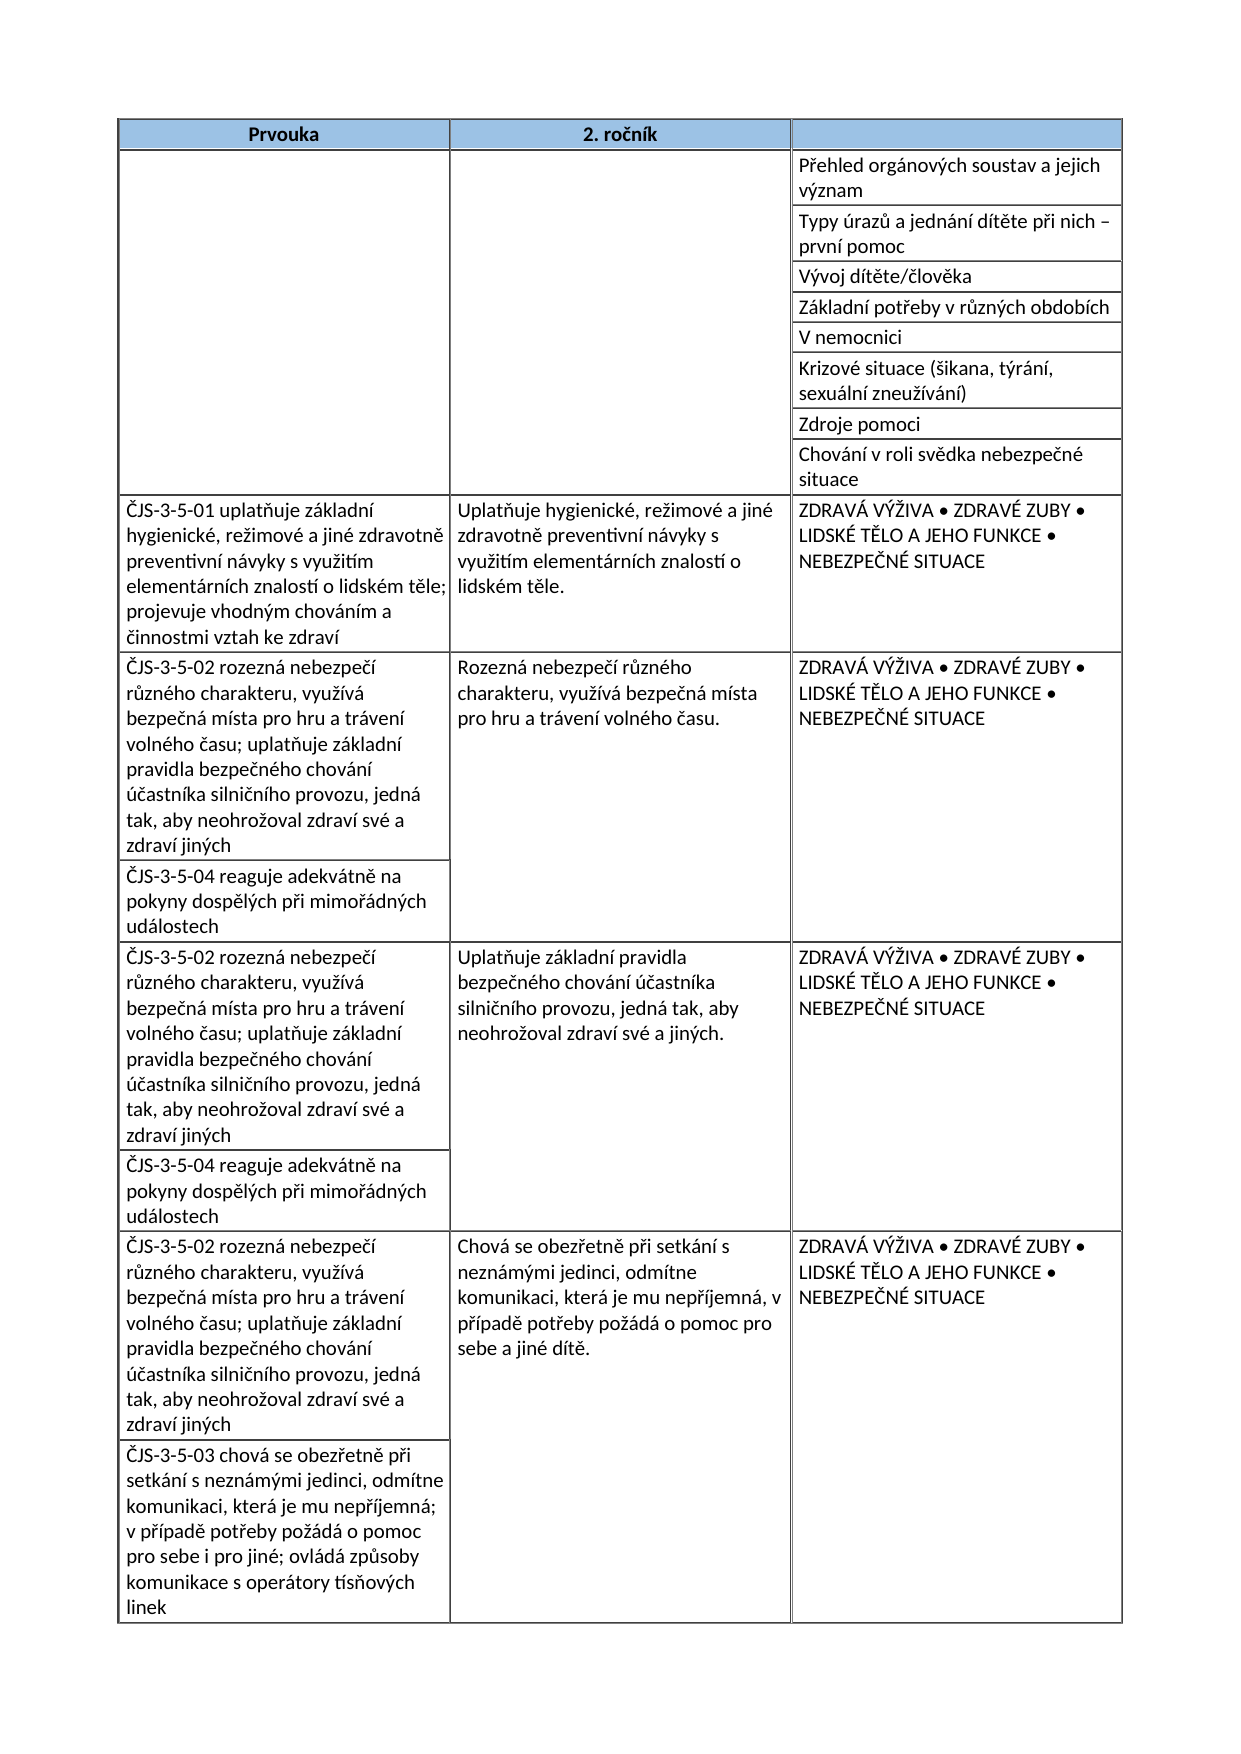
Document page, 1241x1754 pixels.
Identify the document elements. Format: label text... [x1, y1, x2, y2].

table_cell Typy úrazů a jednání dítěte při nich – první pomoc [793, 206, 1121, 260]
table_cell ČJS-3-5-02 rozezná nebezpečí různého charakteru, využívá bezpečná místa pro hru a trávení volného času; uplatňuje základní pravidla bezpečného chování účastníka silničního provozu, jedná tak, aby neohrožoval zdraví své a zdraví jiných [120, 653, 449, 859]
table_cell ZDRAVÁ VÝŽIVA • ZDRAVÉ ZUBY • LIDSKÉ TĚLO A JEHO FUNKCE • NEBEZPEČNÉ SITUACE [793, 1232, 1121, 1621]
table_cell ČJS-3-5-02 rozezná nebezpečí různého charakteru, využívá bezpečná místa pro hru a trávení volného času; uplatňuje základní pravidla bezpečného chování účastníka silničního provozu, jedná tak, aby neohrožoval zdraví své a zdraví jiných [120, 1232, 449, 1438]
table_cell Krizové situace (šikana, týrání, sexuální zneužívání) [793, 353, 1121, 407]
table_cell ČJS-3-5-01 uplatňuje základní hygienické, režimové a jiné zdravotně preventivní návyky s využitím elementárních znalostí o lidském těle; projevuje vhodným chováním a činnostmi vztah ke zdraví [120, 496, 449, 651]
table_cell Uplatňuje hygienické, režimové a jiné zdravotně preventivní návyky s využitím elementárních znalostí o lidském těle. [451, 496, 790, 651]
table_cell Přehled orgánových soustav a jejich význam [793, 151, 1121, 204]
table_cell [120, 151, 449, 493]
table_cell Vývoj dítěte/člověka [793, 262, 1121, 291]
table_cell Chová se obezřetně při setkání s neznámými jedinci, odmítne komunikaci, která je mu nepříjemná, v případě potřeby požádá o pomoc pro sebe a jiné dítě. [451, 1232, 790, 1621]
table_cell ČJS-3-5-04 reaguje adekvátně na pokyny dospělých při mimořádných událostech [120, 1151, 449, 1230]
table_cell Základní potřeby v různých obdobích [793, 293, 1121, 321]
table_header [793, 120, 1121, 148]
table_cell ČJS-3-5-03 chová se obezřetně při setkání s neznámými jedinci, odmítne komunikaci, která je mu nepříjemná; v případě potřeby požádá o pomoc pro sebe i pro jiné; ovládá způsoby komunikace s operátory tísňových linek [120, 1441, 449, 1621]
table_cell Uplatňuje základní pravidla bezpečného chování účastníka silničního provozu, jedná tak, aby neohrožoval zdraví své a jiných. [451, 943, 790, 1230]
table_cell ZDRAVÁ VÝŽIVA • ZDRAVÉ ZUBY • LIDSKÉ TĚLO A JEHO FUNKCE • NEBEZPEČNÉ SITUACE [793, 496, 1121, 651]
table_cell [451, 151, 790, 493]
table_cell ČJS-3-5-02 rozezná nebezpečí různého charakteru, využívá bezpečná místa pro hru a trávení volného času; uplatňuje základní pravidla bezpečného chování účastníka silničního provozu, jedná tak, aby neohrožoval zdraví své a zdraví jiných [120, 943, 449, 1149]
table_cell V nemocnici [793, 323, 1121, 351]
table_cell Zdroje pomoci [793, 409, 1121, 438]
table_cell Rozezná nebezpečí různého charakteru, využívá bezpečná místa pro hru a trávení volného času. [451, 653, 790, 941]
table_cell ZDRAVÁ VÝŽIVA • ZDRAVÉ ZUBY • LIDSKÉ TĚLO A JEHO FUNKCE • NEBEZPEČNÉ SITUACE [793, 943, 1121, 1230]
table_cell Chování v roli svědka nebezpečné situace [793, 440, 1121, 493]
table_cell ZDRAVÁ VÝŽIVA • ZDRAVÉ ZUBY • LIDSKÉ TĚLO A JEHO FUNKCE • NEBEZPEČNÉ SITUACE [793, 653, 1121, 941]
table_cell ČJS-3-5-04 reaguje adekvátně na pokyny dospělých při mimořádných událostech [120, 861, 449, 941]
